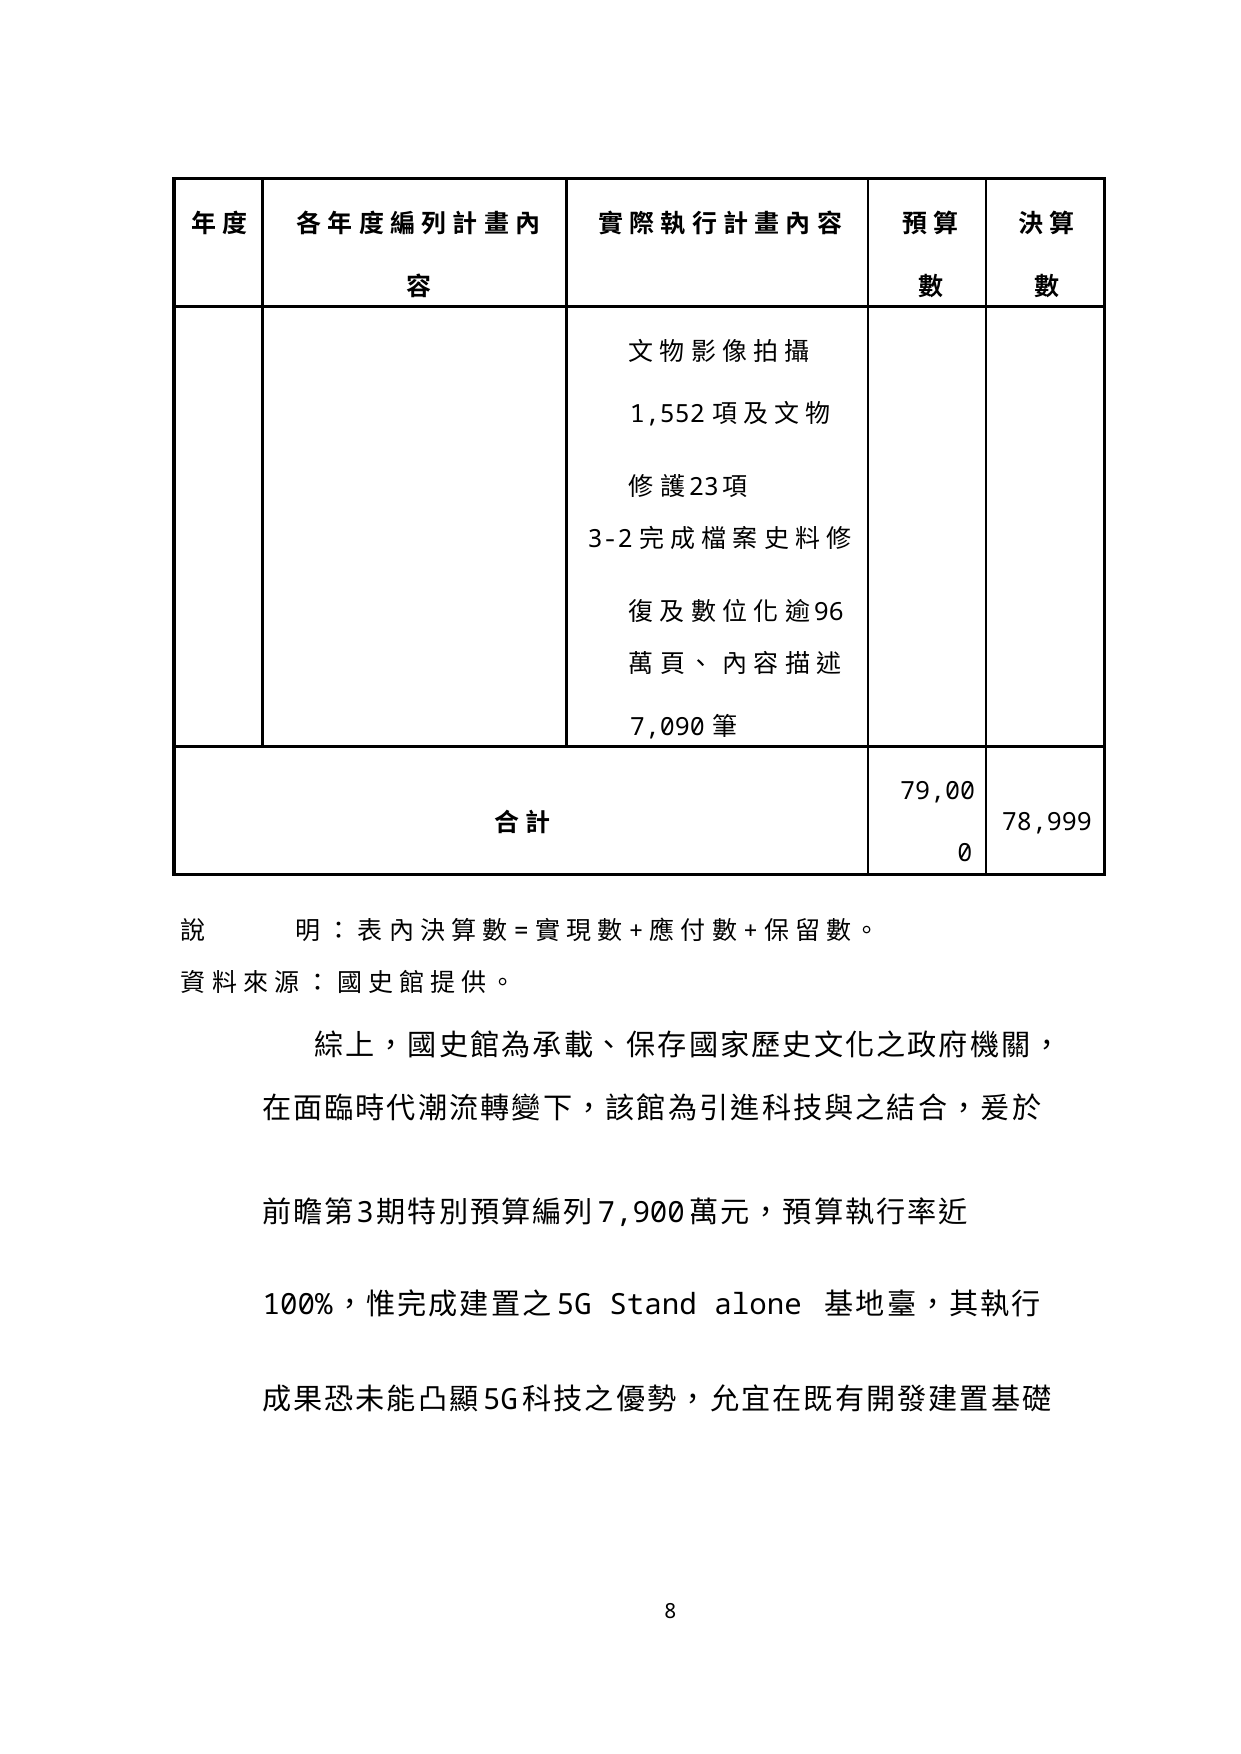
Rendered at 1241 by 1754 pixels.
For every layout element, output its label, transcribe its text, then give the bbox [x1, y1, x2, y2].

text 綜上，國史館為承載、保存國家歷史文化之政府機關，在面臨時代潮流轉變下，該館為引進科技與之結合，爰於前瞻第3期特別預算編列7,900萬元，預算執行率近100%，惟完成建置之5G Stand alone 基地臺，其執行成果恐未能凸顯5G科技之優勢，允宜在既有開發建置基礎 [255, 1001, 1063, 1439]
table_cell 文物影像拍攝1,552項及文物修護23項 3-2完成檔案史料修復及數位化逾96萬頁、內容描述7,090筆 [568, 308, 867, 745]
table_cell [264, 308, 565, 745]
table_cell 78,999 [987, 748, 1103, 873]
table_header 年度 [176, 180, 261, 305]
table_cell [176, 308, 261, 745]
text 資料來源：國史館提供。 [163, 939, 1063, 1001]
table_header 預算數 [869, 180, 985, 305]
table_cell 79,000 [869, 748, 985, 873]
table_header 各年度編列計畫內容 [264, 180, 565, 305]
table_cell 合計 [176, 748, 867, 873]
table_cell [869, 308, 985, 745]
table_header 實際執行計畫內容 [568, 180, 867, 305]
table_cell [987, 308, 1103, 745]
table_header 決算數 [987, 180, 1103, 305]
text 說 明：表內決算數=實現數+應付數+保留數。 [163, 876, 1063, 939]
